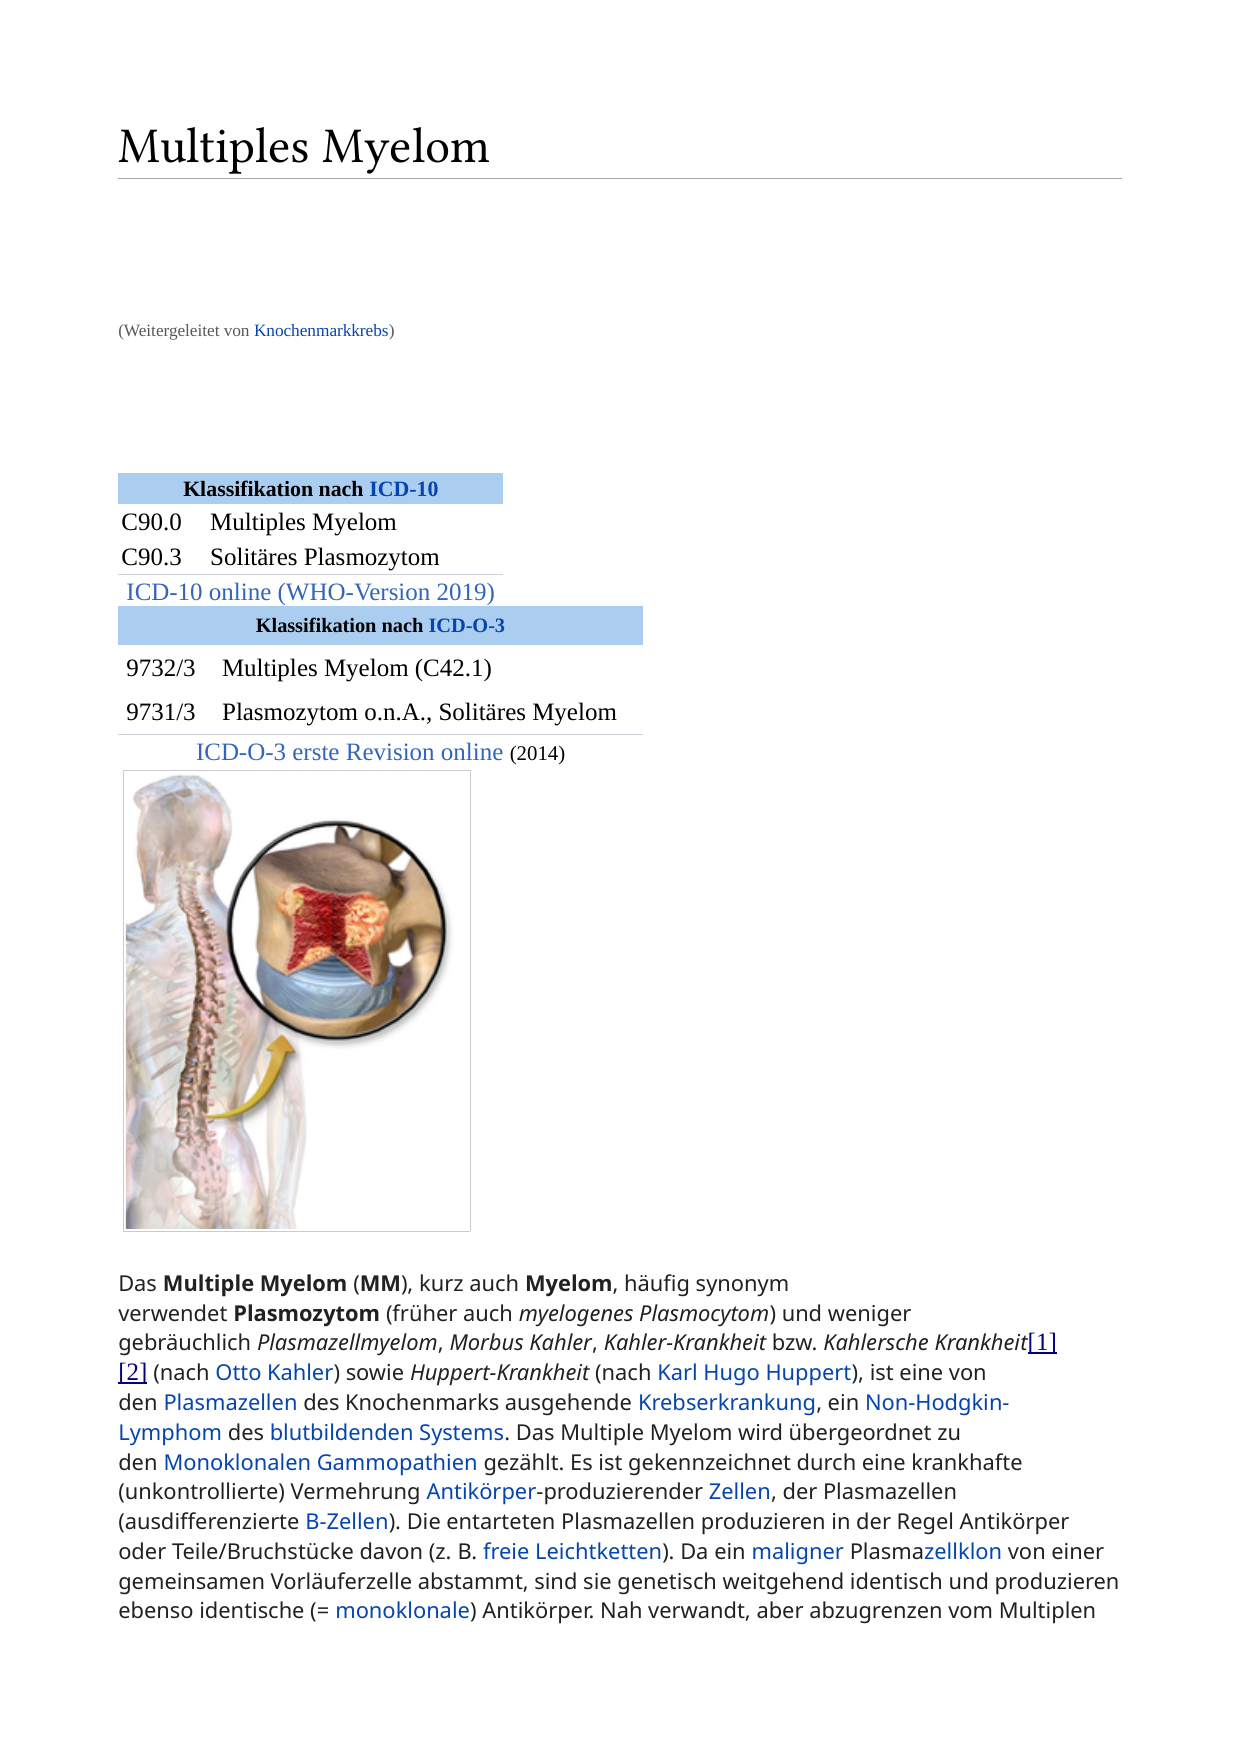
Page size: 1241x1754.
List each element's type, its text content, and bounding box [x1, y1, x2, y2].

table_cell Multiples Myelom [207, 504, 503, 539]
table_cell Multiples Myelom (C42.1) [214, 645, 643, 689]
table_cell C90.0 [118, 504, 207, 539]
text Das Multiple Myelom (MM), kurz auch Myelom, häufig synonym verwendet Plasmozytom (früher auch myelogenes Plasmocytom) und weniger gebräuchlich Plasmazellmyelom, Morbus Kahler, Kahler-Krankheit bzw. Kahlersche Krankheit[1][2] (nach Otto Kahler) sowie Huppert-Krankheit (nach Karl Hugo Huppert), ist eine von den Plasmazellen des Knochenmarks ausgehende Krebserkrankung, ein Non-Hodgkin-Lymphom des blutbildenden Systems. Das Multiple Myelom wird übergeordnet zu den Monoklonalen Gammopathien gezählt. Es ist gekennzeichnet durch eine krankhafte (unkontrollierte) Vermehrung Antikörper-produzierender Zellen, der Plasmazellen (ausdifferenzierte B-Zellen). Die entarteten Plasmazellen produzieren in der Regel Antikörper oder Teile/Bruchstücke davon (z. B. freie Leichtketten). Da ein maligner Plasmazellklon von einer gemeinsamen Vorläuferzelle abstammt, sind sie genetisch weitgehend identisch und produzieren ebenso identische (= monoklonale) Antikörper. Nah verwandt, aber abzugrenzen vom Multiplen [118, 1268, 1122, 1625]
table_cell Solitäres Plasmozytom [207, 539, 503, 574]
table_cell ICD-O-3 erste Revision online (2014) [118, 735, 643, 766]
picture [125, 773, 467, 1229]
table_cell Plasmozytom o.n.A., Solitäres Myelom [214, 690, 643, 734]
table_header Klassifikation nach ICD-10 [118, 473, 503, 504]
table_cell ICD-10 online (WHO-Version 2019) [118, 575, 503, 606]
table_cell 9732/3 [118, 645, 214, 689]
text (Weitergeleitet von Knochenmarkkrebs) [118, 320, 1122, 340]
table_header Klassifikation nach ICD-O-3 [118, 606, 643, 645]
subtitle Multiples Myelom [118, 118, 1122, 178]
table_cell C90.3 [118, 539, 207, 574]
table_cell 9731/3 [118, 690, 214, 734]
